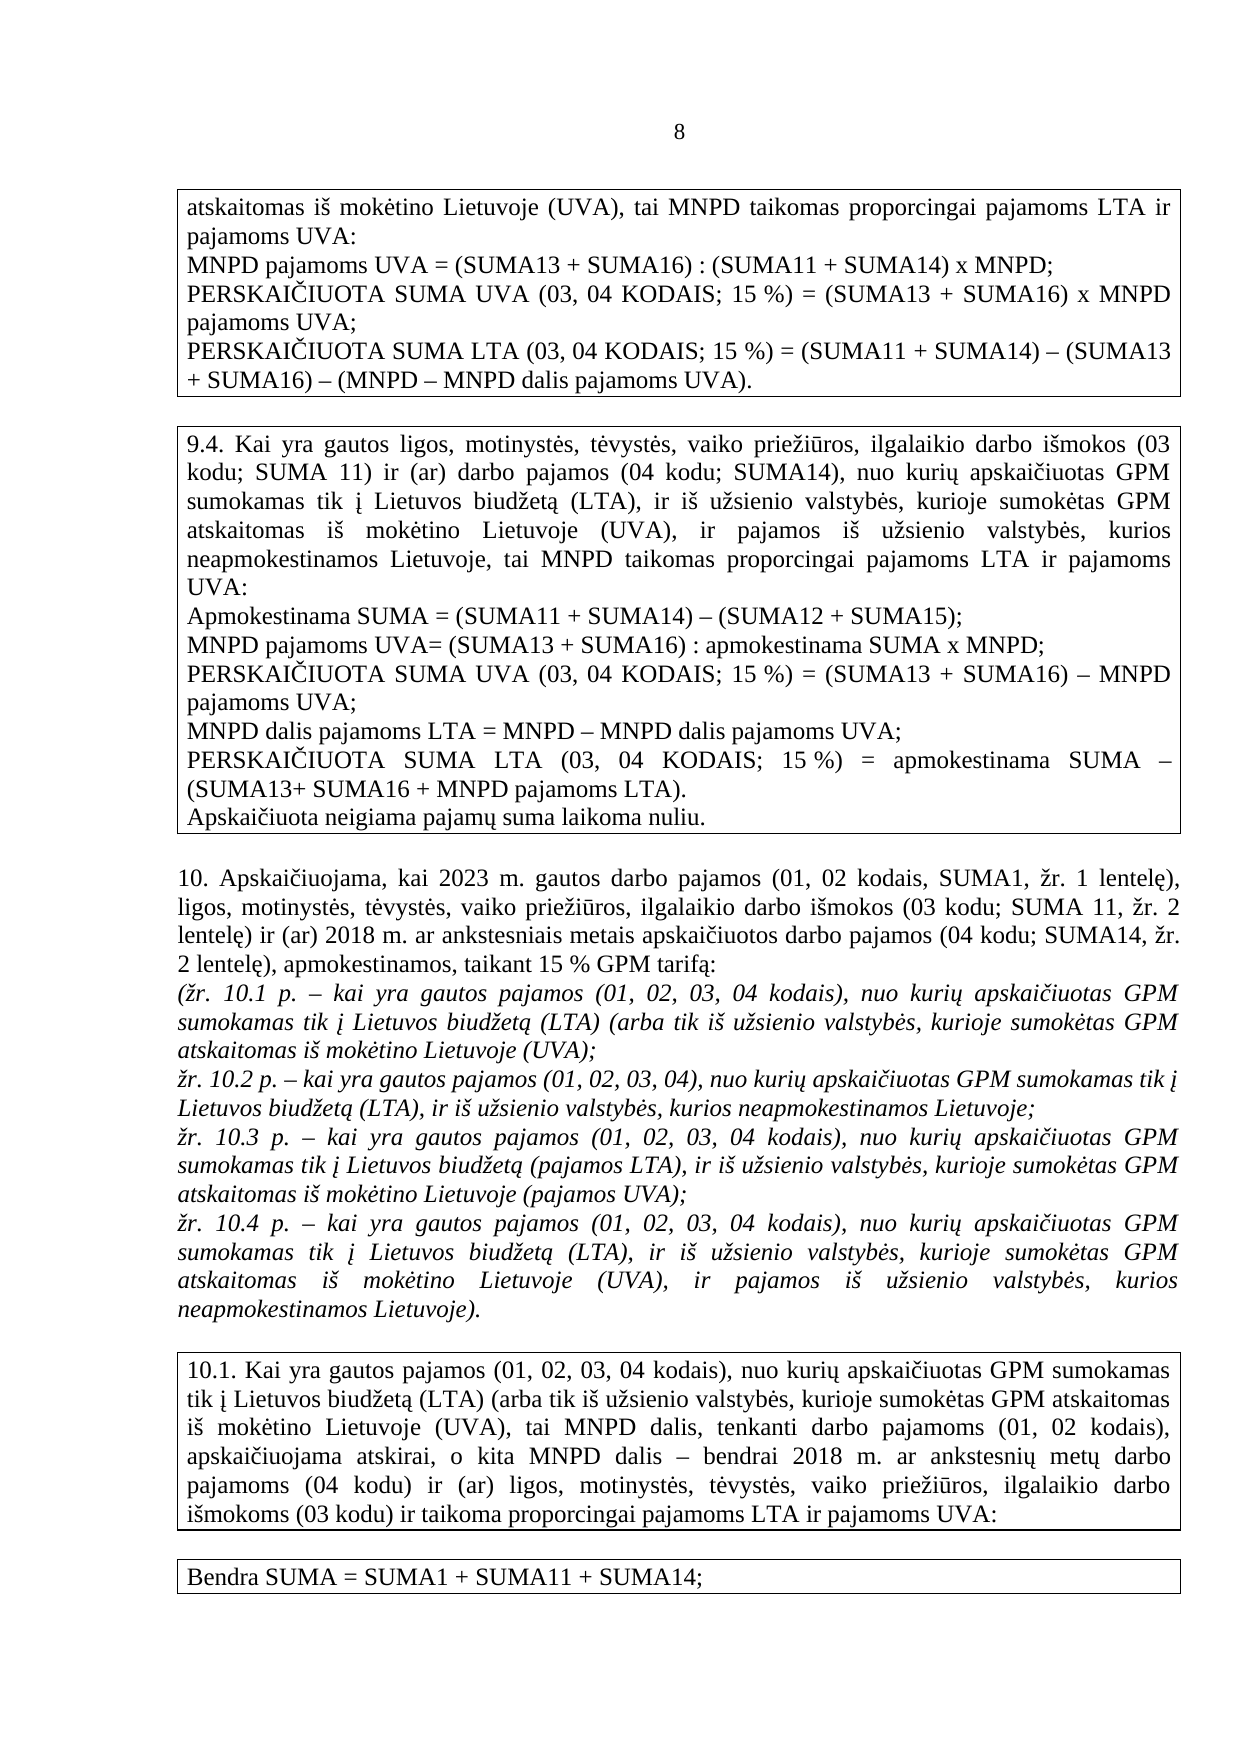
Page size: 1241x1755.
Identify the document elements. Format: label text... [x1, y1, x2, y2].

text PERSKAIČIUOTA SUMA UVA (03, 04 KODAIS; 15 %) = (SUMA13 + SUMA16) x MNPD pajamoms UVA; [178, 276, 1180, 333]
text PERSKAIČIUOTA SUMA LTA (03, 04 KODAIS; 15 %) = (SUMA11 + SUMA14) – (SUMA13 + SUMA16) – (MNPD – MNPD dalis pajamoms UVA). [178, 333, 1180, 396]
text Apskaičiuota neigiama pajamų suma laikoma nuliu. [178, 799, 1180, 833]
text MNPD pajamoms UVA = (SUMA13 + SUMA16) : (SUMA11 + SUMA14) x MNPD; [178, 247, 1180, 276]
text PERSKAIČIUOTA SUMA LTA (03, 04 KODAIS; 15 %) = apmokestinama SUMA – (SUMA13+ SUMA16 + MNPD pajamoms LTA). [178, 742, 1180, 799]
text PERSKAIČIUOTA SUMA UVA (03, 04 KODAIS; 15 %) = (SUMA13 + SUMA16) – MNPD pajamoms UVA; [178, 656, 1180, 713]
text Apmokestinama SUMA = (SUMA11 + SUMA14) – (SUMA12 + SUMA15); [178, 598, 1180, 627]
text 10. Apskaičiuojama, kai 2023 m. gautos darbo pajamos (01, 02 kodais, SUMA1, žr. 1 lentelę), ligos, motinystės, tėvystės, vaiko priežiūros, ilgalaikio darbo išmokos (03 kodu; SUMA 11, žr. 2 lentelę) ir (ar) 2018 m. ar ankstesniais metais apskaičiuotos darbo pajamos (04 kodu; SUMA14, žr. 2 lentelę), apmokestinamos, taikant 15 % GPM tarifą: [177, 863, 1181, 978]
text MNPD pajamoms UVA= (SUMA13 + SUMA16) : apmokestinama SUMA x MNPD; [178, 627, 1180, 656]
text MNPD dalis pajamoms LTA = MNPD – MNPD dalis pajamoms UVA; [178, 713, 1180, 742]
text 9.4. Kai yra gautos ligos, motinystės, tėvystės, vaiko priežiūros, ilgalaikio darbo išmokos (03 kodu; SUMA 11) ir (ar) darbo pajamos (04 kodu; SUMA14), nuo kurių apskaičiuotas GPM sumokamas tik į Lietuvos biudžetą (LTA), ir iš užsienio valstybės, kurioje sumokėtas GPM atskaitomas iš mokėtino Lietuvoje (UVA), ir pajamos iš užsienio valstybės, kurios neapmokestinamos Lietuvoje, tai MNPD taikomas proporcingai pajamoms LTA ir pajamoms UVA: [178, 427, 1180, 598]
text 10.1. Kai yra gautos pajamos (01, 02, 03, 04 kodais), nuo kurių apskaičiuotas GPM sumokamas tik į Lietuvos biudžetą (LTA) (arba tik iš užsienio valstybės, kurioje sumokėtas GPM atskaitomas iš mokėtino Lietuvoje (UVA), tai MNPD dalis, tenkanti darbo pajamoms (01, 02 kodais), apskaičiuojama atskirai, o kita MNPD dalis – bendrai 2018 m. ar ankstesnių metų darbo pajamoms (04 kodu) ir (ar) ligos, motinystės, tėvystės, vaiko priežiūros, ilgalaikio darbo išmokoms (03 kodu) ir taikoma proporcingai pajamoms LTA ir pajamoms UVA: [178, 1353, 1180, 1529]
text žr. 10.3 p. – kai yra gautos pajamos (01, 02, 03, 04 kodais), nuo kurių apskaičiuotas GPM sumokamas tik į Lietuvos biudžetą (pajamos LTA), ir iš užsienio valstybės, kurioje sumokėtas GPM atskaitomas iš mokėtino Lietuvoje (pajamos UVA); [177, 1122, 1181, 1208]
text (žr. 10.1 p. – kai yra gautos pajamos (01, 02, 03, 04 kodais), nuo kurių apskaičiuotas GPM sumokamas tik į Lietuvos biudžetą (LTA) (arba tik iš užsienio valstybės, kurioje sumokėtas GPM atskaitomas iš mokėtino Lietuvoje (UVA); [177, 978, 1181, 1064]
text Bendra SUMA = SUMA1 + SUMA11 + SUMA14; [178, 1560, 1180, 1593]
text žr. 10.4 p. – kai yra gautos pajamos (01, 02, 03, 04 kodais), nuo kurių apskaičiuotas GPM sumokamas tik į Lietuvos biudžetą (LTA), ir iš užsienio valstybės, kurioje sumokėtas GPM atskaitomas iš mokėtino Lietuvoje (UVA), ir pajamos iš užsienio valstybės, kurios neapmokestinamos Lietuvoje). [177, 1208, 1181, 1323]
text atskaitomas iš mokėtino Lietuvoje (UVA), tai MNPD taikomas proporcingai pajamoms LTA ir pajamoms UVA: [178, 190, 1180, 247]
text žr. 10.2 p. – kai yra gautos pajamos (01, 02, 03, 04), nuo kurių apskaičiuotas GPM sumokamas tik į Lietuvos biudžetą (LTA), ir iš užsienio valstybės, kurios neapmokestinamos Lietuvoje; [177, 1064, 1181, 1122]
